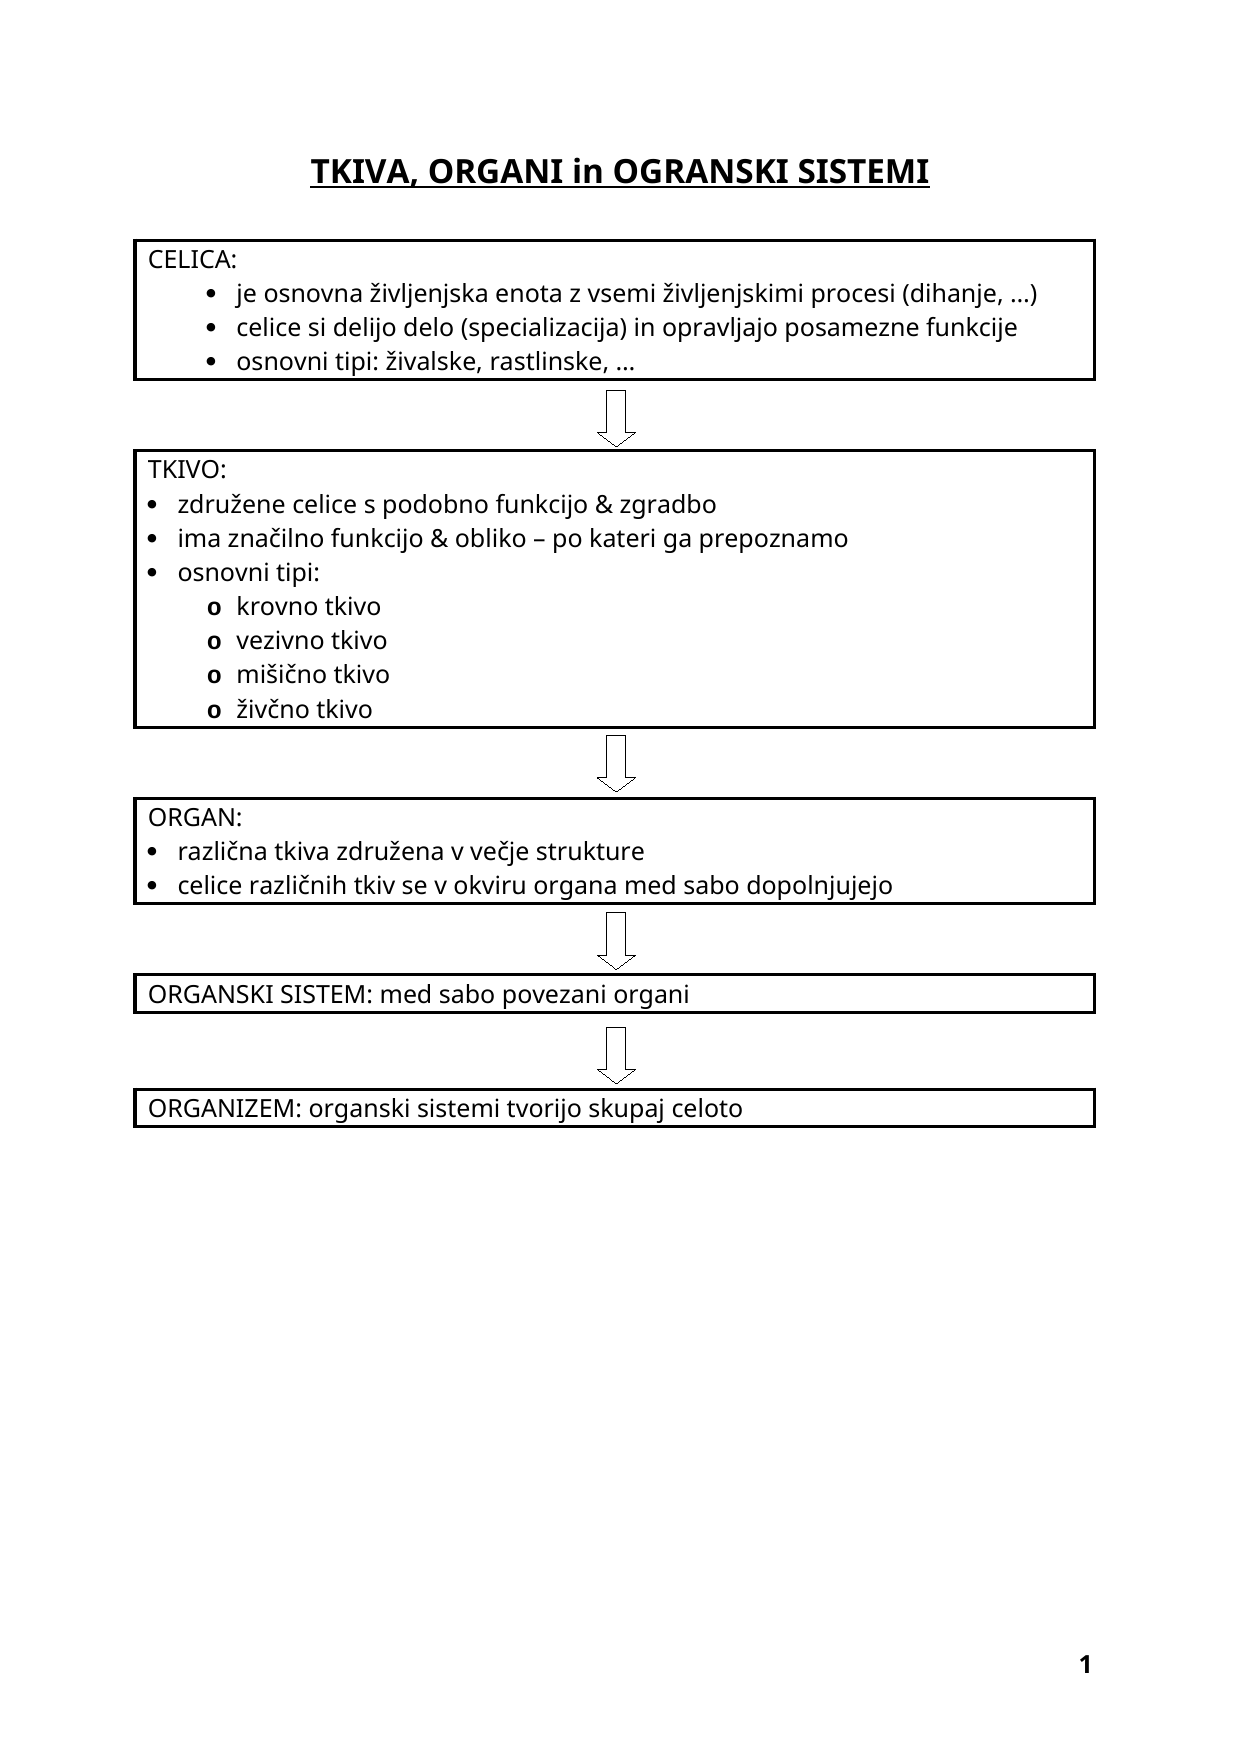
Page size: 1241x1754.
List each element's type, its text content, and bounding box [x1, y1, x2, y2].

table_header ORGANSKI SISTEM: med sabo povezani organi [137, 976, 1093, 1011]
table_header TKIVO: združene celice s podobno funkcijo & zgradbo ima značilno funkcijo & obliko – po kateri ga prepoznamo osnovni tipi: krovno tkivo vezivno tkivo mišično tkivo živčno tkivo [137, 452, 1093, 726]
text TKIVA, ORGANI in OGRANSKI SISTEMI [148, 148, 1093, 193]
table_header ORGANIZEM: organski sistemi tvorijo skupaj celoto [137, 1091, 1093, 1124]
table_header ORGAN: različna tkiva združena v večje strukture celice različnih tkiv se v okviru organa med sabo dopolnjujejo [137, 800, 1093, 902]
table_header CELICA: je osnovna življenjska enota z vsemi življenjskimi procesi (dihanje, …) celice si delijo delo (specializacija) in opravljajo posamezne funkcije osnovni tipi: živalske, rastlinske, … [137, 242, 1093, 378]
